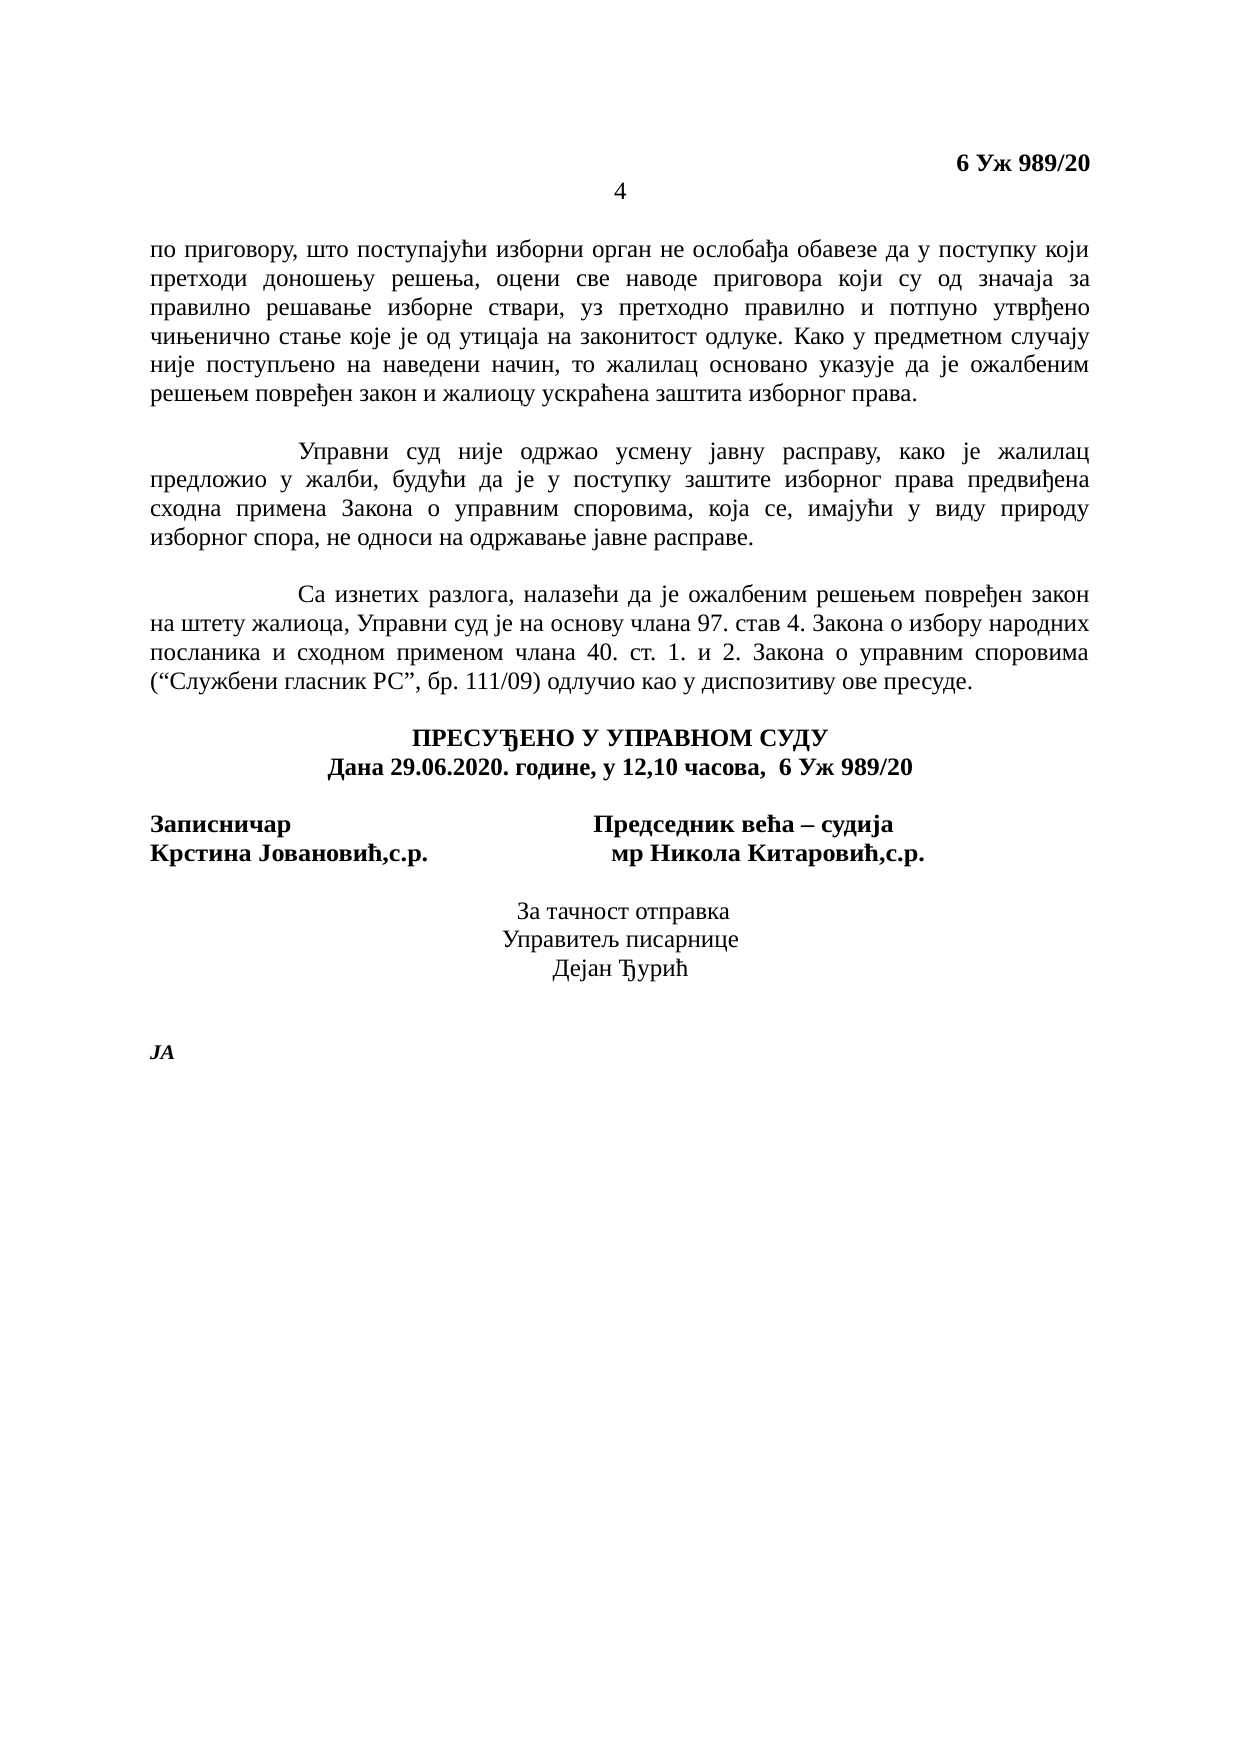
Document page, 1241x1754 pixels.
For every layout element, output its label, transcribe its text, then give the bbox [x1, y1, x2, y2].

text Крстина Јовановић,с.р. мр Никола Китаровић,с.р. [150, 838, 1090, 867]
text Записничар Председник већа – судија [150, 809, 1090, 838]
text по приговору, што поступајући изборни орган не ослобађа обавезе да у поступку који претходи доношењу решења, оцени све наводе приговора који су од значаја за правилно решавање изборне ствари, уз претходно правилно и потпуно утврђено чињенично стање које је од утицаја на законитост одлуке. Како у предметном случају није поступљено на наведени начин, то жалилац основано указује да је ожалбеним решењем повређен закон и жалиоцу ускраћена заштита изборног права. [150, 234, 1090, 407]
text ПРЕСУЂЕНО У УПРАВНОМ СУДУ [150, 723, 1090, 752]
text Дејан Ђурић [150, 953, 1090, 982]
text Дана 29.06.2020. године, у 12,10 часова, 6 Уж 989/20 [150, 752, 1090, 781]
text Са изнетих разлога, налазећи да је ожалбеним решењем повређен закон на штету жалиоца, Управни суд је на основу члана 97. став 4. Закона о избору народних посланика и сходном применом члана 40. ст. 1. и 2. Закона о управним споровима (“Службени гласник РС”, бр. 111/09) одлучио као у диспозитиву ове пресуде. [150, 579, 1090, 694]
text Управни суд није одржао усмену јавну расправу, како је жалилац предложио у жалби, будући да је у поступку заштите изборног права предвиђена сходна примена Закона о управним споровима, која се, имајући у виду природу изборног спора, не односи на одржавање јавне расправе. [150, 436, 1090, 551]
text ЈА [150, 1039, 1090, 1064]
text За тачност отправка [150, 896, 1090, 924]
text Управитељ писарнице [150, 924, 1090, 953]
